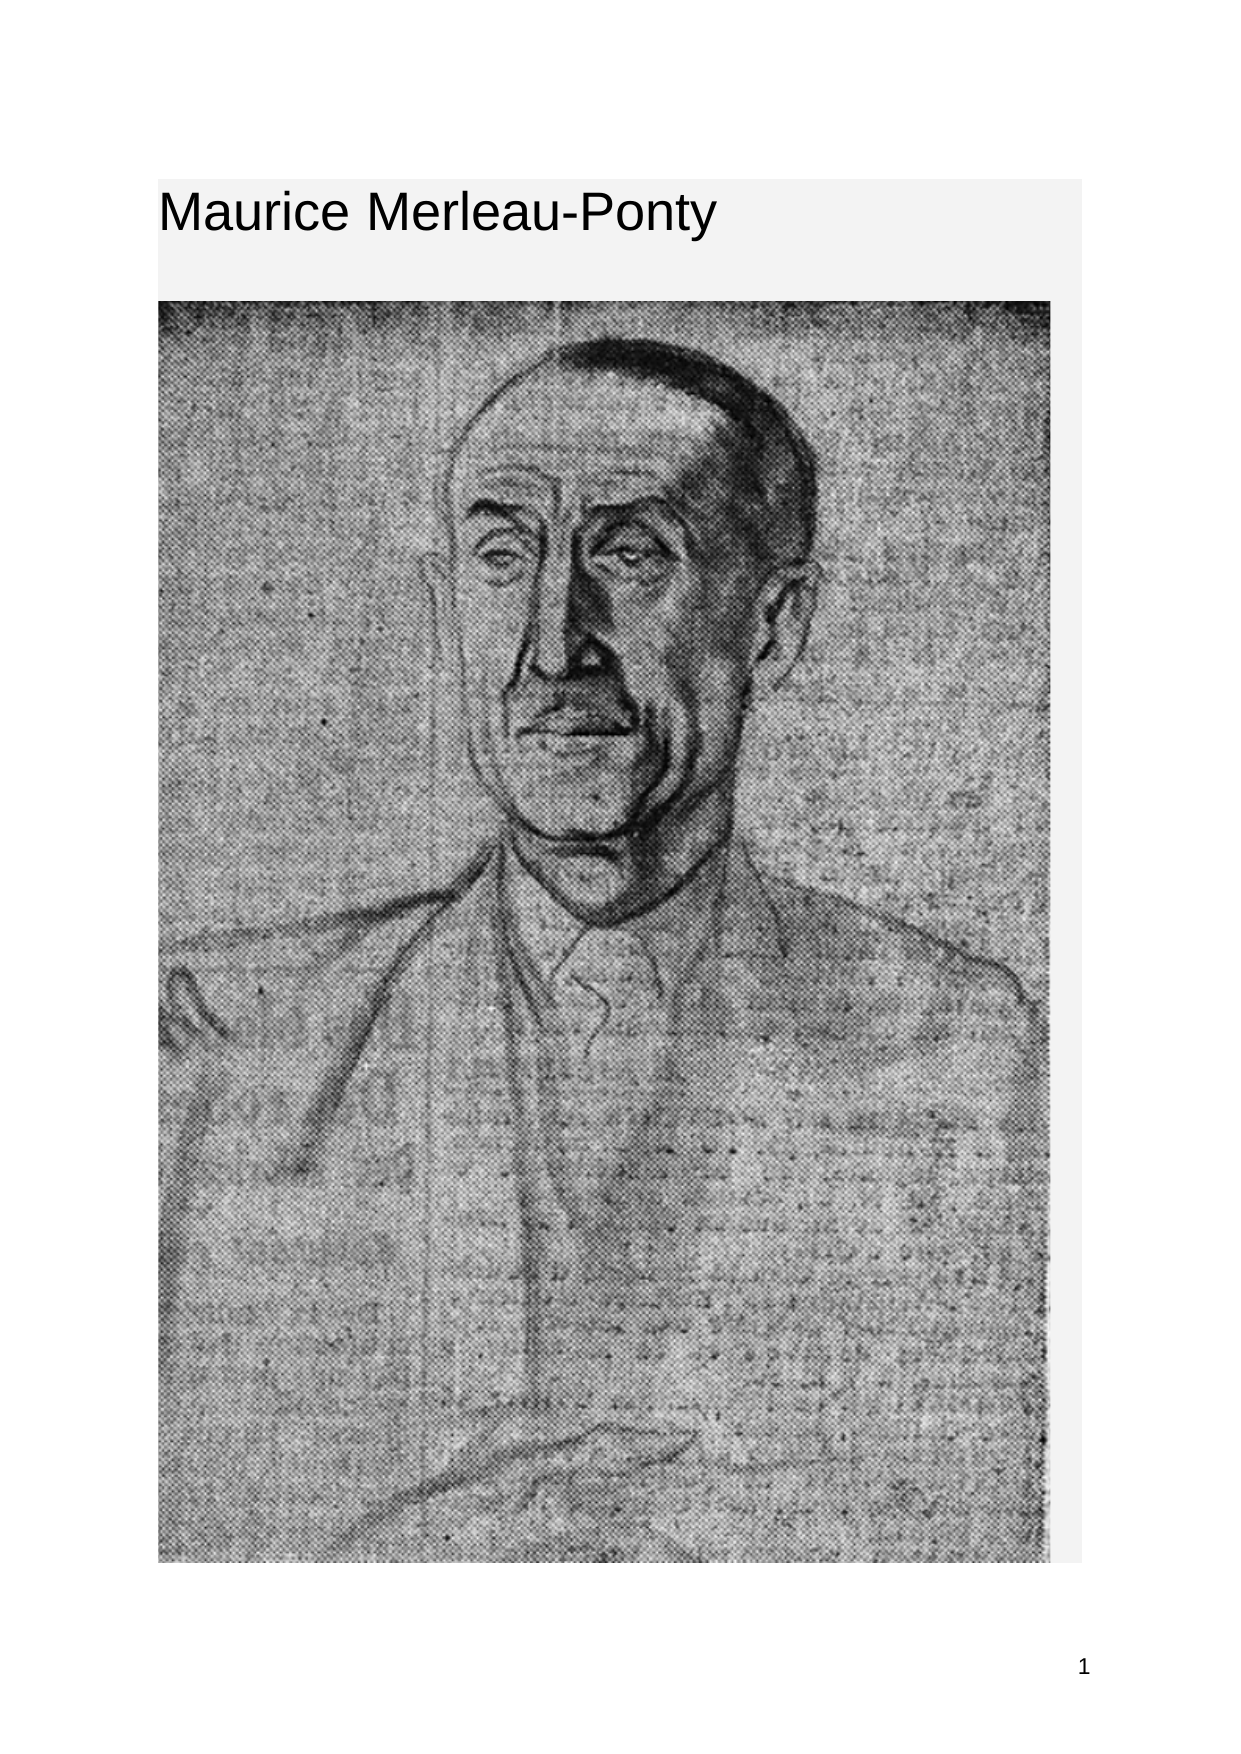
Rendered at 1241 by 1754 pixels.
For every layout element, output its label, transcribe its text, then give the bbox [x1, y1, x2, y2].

title Maurice Merleau-Ponty [158, 179, 1082, 241]
picture [158, 301, 1051, 1563]
